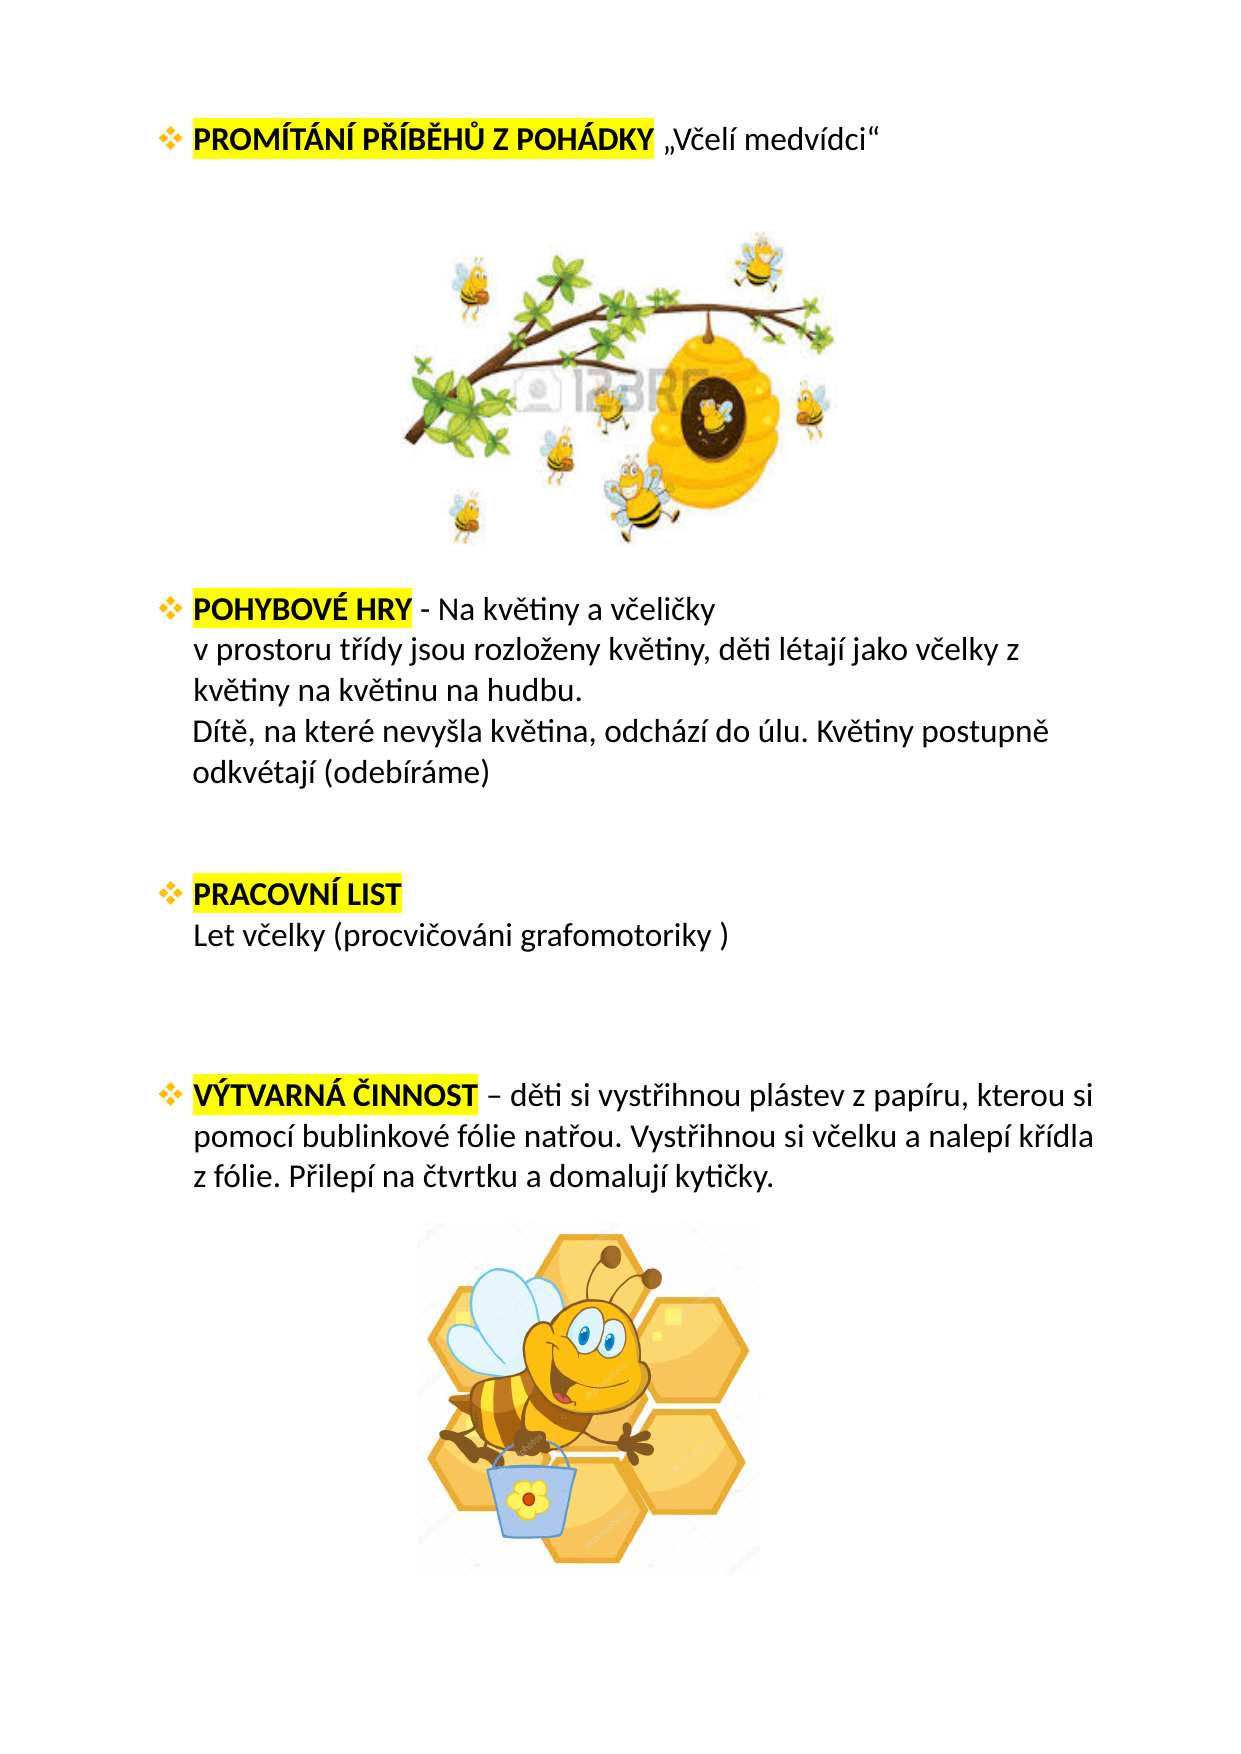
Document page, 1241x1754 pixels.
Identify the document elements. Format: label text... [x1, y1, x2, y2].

text v prostoru třídy jsou rozloženy květiny, děti létají jako včelky z květiny na květinu na hudbu. [193, 628, 1122, 710]
list PROMÍTÁNÍ PŘÍBĚHŮ Z POHÁDKY „Včelí medvídci“ [156, 118, 1122, 159]
list PRACOVNÍ LIST [156, 873, 1122, 913]
text Dítě, na které nevyšla květina, odchází do úlu. Květiny postupně odkvétají (odebíráme) [192, 710, 1122, 791]
list POHYBOVÉ HRY - Na květiny a včeličky [156, 588, 1122, 628]
text Let včelky (procvičováni grafomotoriky ) [193, 913, 1122, 954]
list VÝTVARNÁ ČINNOST – děti si vystřihnou plástev z papíru, kterou si pomocí bublinkové fólie natřou. Vystřihnou si včelku a nalepí křídla z fólie. Přilepí na čtvrtku a domalují kytičky. [156, 1074, 1122, 1196]
